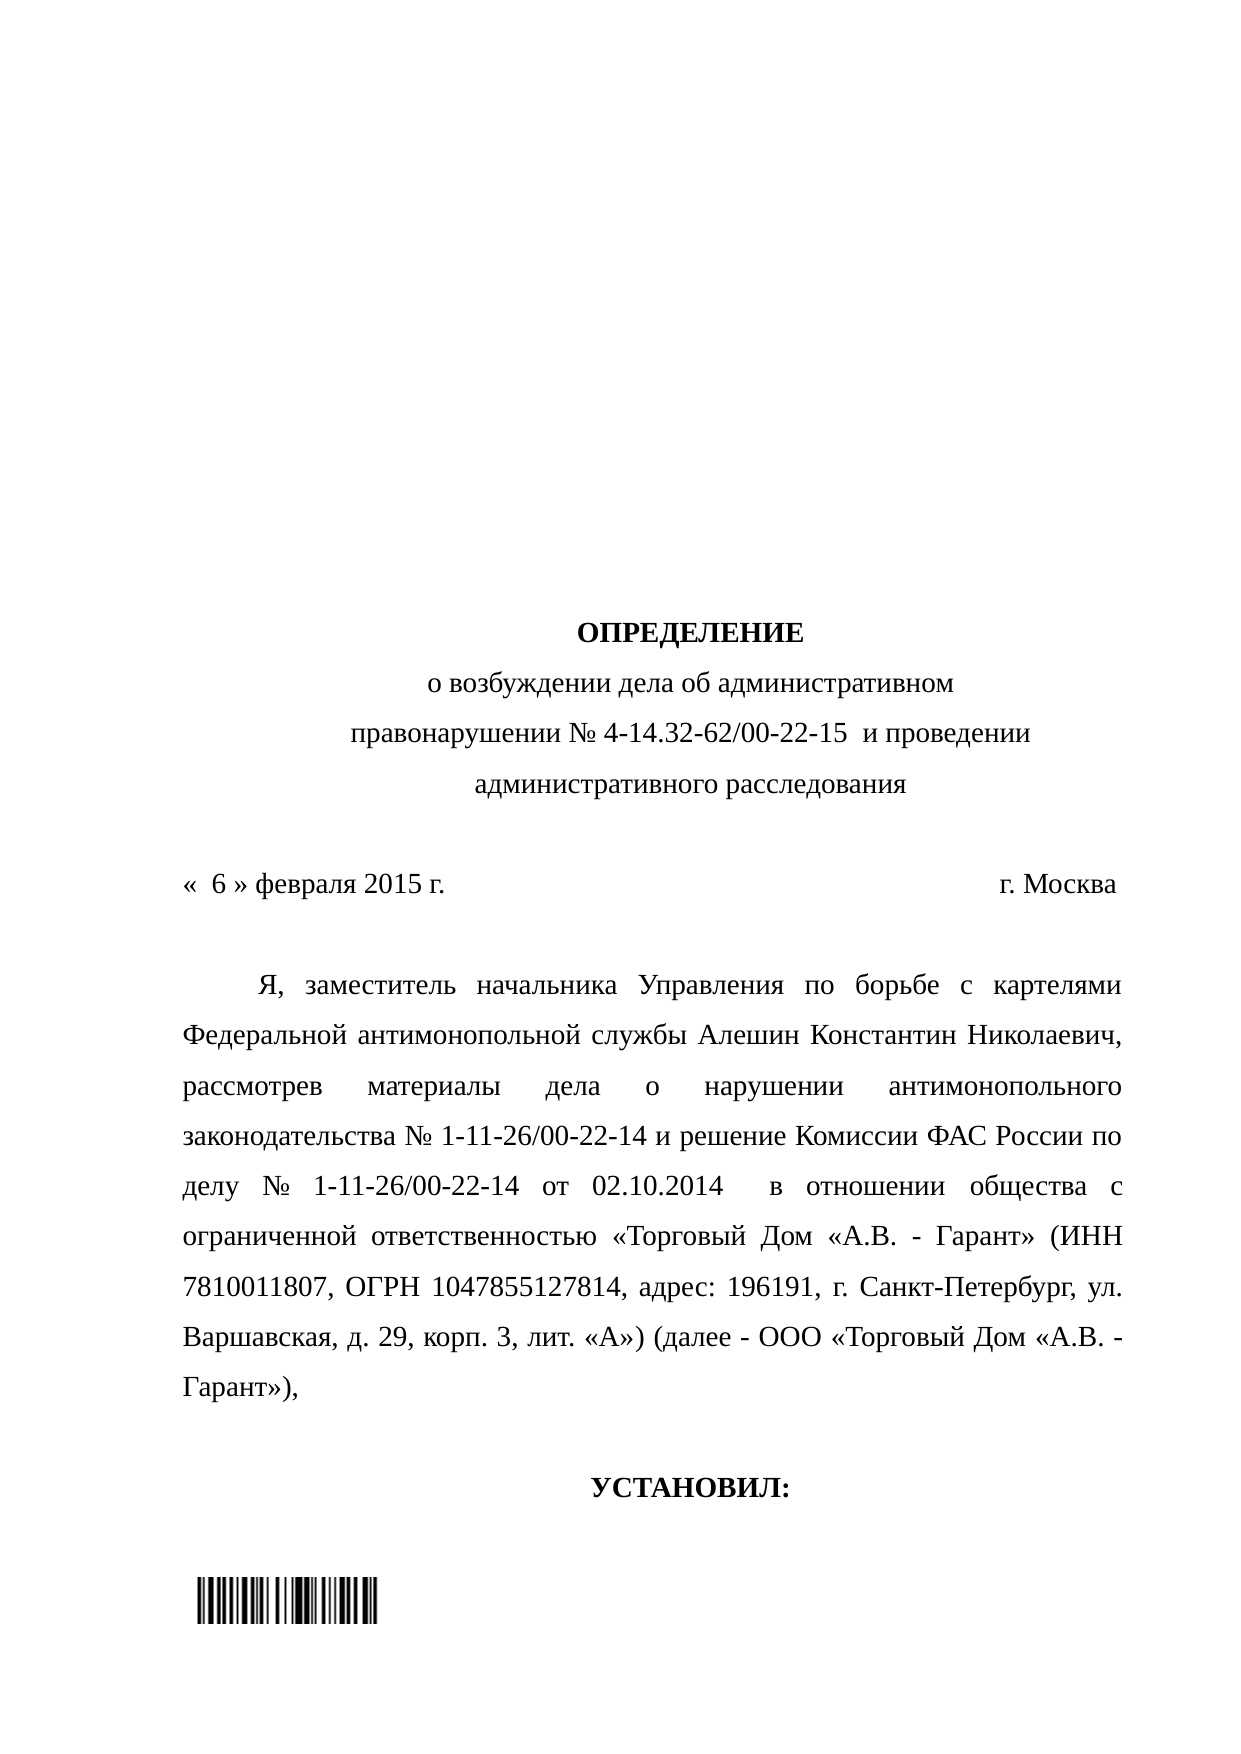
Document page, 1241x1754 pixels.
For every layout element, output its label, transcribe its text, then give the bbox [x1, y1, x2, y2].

text административного расследования [182, 766, 1123, 799]
text Я, заместитель начальника Управления по борьбе с картелями Федеральной антимонопольной службы Алешин Константин Николаевич, рассмотрев материалы дела о нарушении антимонопольного законодательства № 1-11-26/00-22-14 и решение Комиссии ФАС России по делу № 1-11-26/00-22-14 от 02.10.2014 в отношении общества с ограниченной ответственностью «Торговый Дом «А.В. - Гарант» (ИНН 7810011807, ОГРН 1047855127814, адрес: 196191, г. Санкт-Петербург, ул. Варшавская, д. 29, корп. 3, лит. «А») (далее - ООО «Торговый Дом «А.В. - Гарант»), [182, 967, 1123, 1403]
text « 6 » февраля 2015 г. г. Москва [182, 866, 1123, 900]
text УСТАНОВИЛ: [182, 1470, 1123, 1504]
text правонарушении № 4-14.32-62/00-22-15 и проведении [182, 715, 1123, 749]
text о возбуждении дела об административном [182, 665, 1123, 699]
text ОПРЕДЕЛЕНИЕ [182, 615, 1123, 648]
picture [182, 1577, 395, 1624]
